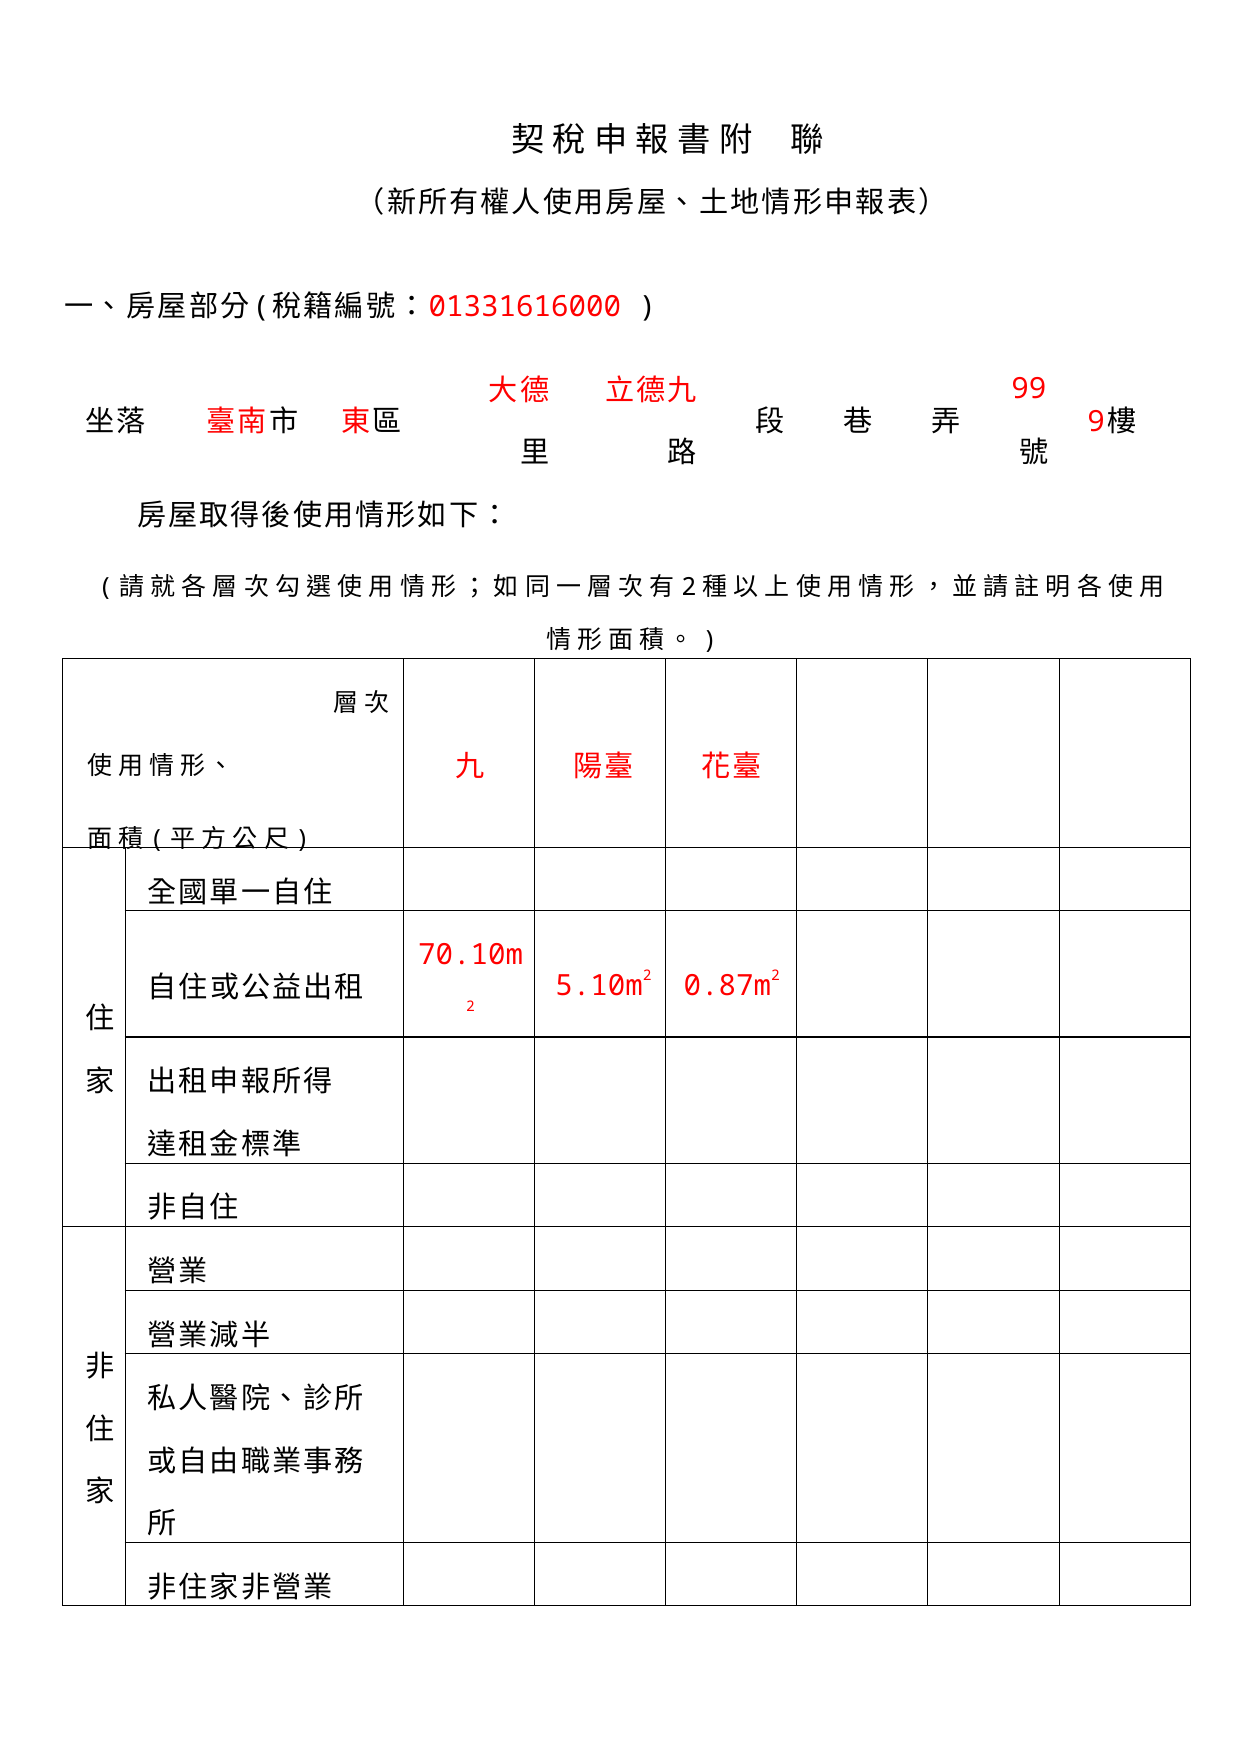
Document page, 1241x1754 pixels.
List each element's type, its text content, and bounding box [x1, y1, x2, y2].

table_cell 層次 使用情形、 面積(平方公尺) [63, 659, 403, 847]
table_cell [1060, 848, 1190, 910]
table_header 段 [709, 346, 797, 471]
table_cell [1191, 1353, 1205, 1542]
table_cell [535, 1543, 665, 1605]
table_cell [928, 1227, 1059, 1289]
table_header 臺南市 [178, 346, 310, 471]
table_cell 九 [404, 659, 534, 847]
table_cell [797, 1038, 927, 1162]
table_cell [404, 1354, 534, 1542]
table_cell [404, 1038, 534, 1162]
table_cell 非住家 [63, 1227, 125, 1605]
table_cell [535, 1227, 665, 1289]
table_cell [666, 1543, 796, 1605]
table_cell [797, 911, 927, 1036]
table_cell [666, 1227, 796, 1289]
table_cell [797, 1164, 927, 1226]
table_cell 70.10m2 [404, 911, 534, 1036]
table_cell [928, 1354, 1059, 1542]
table_cell [1191, 847, 1205, 910]
table_cell [1060, 1227, 1190, 1289]
table_cell [1191, 1290, 1205, 1353]
table_cell [404, 1291, 534, 1353]
table_cell [535, 1354, 665, 1542]
table_cell [535, 848, 665, 910]
table_cell [1060, 659, 1190, 847]
table_cell 陽臺 [535, 659, 665, 847]
table_cell 出租申報所得 達租金標準 [126, 1038, 403, 1162]
table_cell [797, 659, 927, 847]
table_cell [928, 911, 1059, 1036]
text 房屋取得後使用情形如下： [63, 471, 1177, 533]
table_cell 營業減半 [126, 1291, 403, 1353]
table_cell [797, 848, 927, 910]
table_cell 花臺 [666, 659, 796, 847]
table_header 99號 [973, 346, 1061, 471]
text 契稅申報書附聯 [151, 96, 1177, 158]
table_cell [797, 1291, 927, 1353]
table_cell 營業 [126, 1227, 403, 1289]
table_cell 5.10m2 [535, 911, 665, 1036]
table_cell [1191, 658, 1205, 847]
table_cell [1060, 911, 1190, 1036]
table_cell [535, 1291, 665, 1353]
table_cell 非住家非營業 [126, 1543, 403, 1605]
table_cell [1060, 1543, 1190, 1605]
table_cell [535, 1038, 665, 1162]
table_cell [666, 1038, 796, 1162]
table_cell [535, 1164, 665, 1226]
table_header 巷 [797, 346, 885, 471]
table_cell [1191, 1036, 1205, 1162]
table_cell 全國單一自住 [126, 848, 403, 910]
table_header [1191, 533, 1205, 658]
table_cell [797, 1227, 927, 1289]
table_cell [1191, 1542, 1205, 1605]
table_header 東區 [310, 346, 443, 471]
table_header 大德里 [443, 346, 561, 471]
table_cell [928, 1543, 1059, 1605]
table_cell 私人醫院、診所或自由職業事務所 [126, 1354, 403, 1542]
table_cell [928, 848, 1059, 910]
table_cell [928, 659, 1059, 847]
table_header (請就各層次勾選使用情形；如同一層次有2種以上使用情形，並請註明各使用情形面積。) [63, 533, 1191, 658]
table_cell [1191, 1163, 1205, 1226]
table_cell [1060, 1291, 1190, 1353]
table_header 弄 [885, 346, 973, 471]
text （新所有權人使用房屋、土地情形申報表） [122, 158, 1177, 221]
table_cell [1191, 1226, 1205, 1289]
table_cell [797, 1543, 927, 1605]
table_cell [1191, 910, 1205, 1036]
table_header 9樓 [1061, 346, 1149, 471]
table_cell [1060, 1354, 1190, 1542]
table_header 立德九路 [561, 346, 709, 471]
table_cell [666, 848, 796, 910]
table_cell [404, 1227, 534, 1289]
table_cell 0.87m2 [666, 911, 796, 1036]
table_cell [797, 1354, 927, 1542]
table_cell 非自住 [126, 1164, 403, 1226]
table_cell [404, 848, 534, 910]
table_cell [666, 1291, 796, 1353]
table_cell [666, 1354, 796, 1542]
table_cell [928, 1038, 1059, 1162]
table_cell 住家 [63, 848, 125, 1226]
table_cell [1060, 1038, 1190, 1162]
table_cell [928, 1164, 1059, 1226]
table_cell [404, 1543, 534, 1605]
table_header 坐落 [63, 346, 177, 471]
table_cell [928, 1291, 1059, 1353]
text 一、房屋部分(稅籍編號：01331616000 ) [63, 221, 1177, 346]
table_cell [404, 1164, 534, 1226]
table_cell 自住或公益出租 [126, 911, 403, 1036]
table_cell [666, 1164, 796, 1226]
table_cell [1060, 1164, 1190, 1226]
